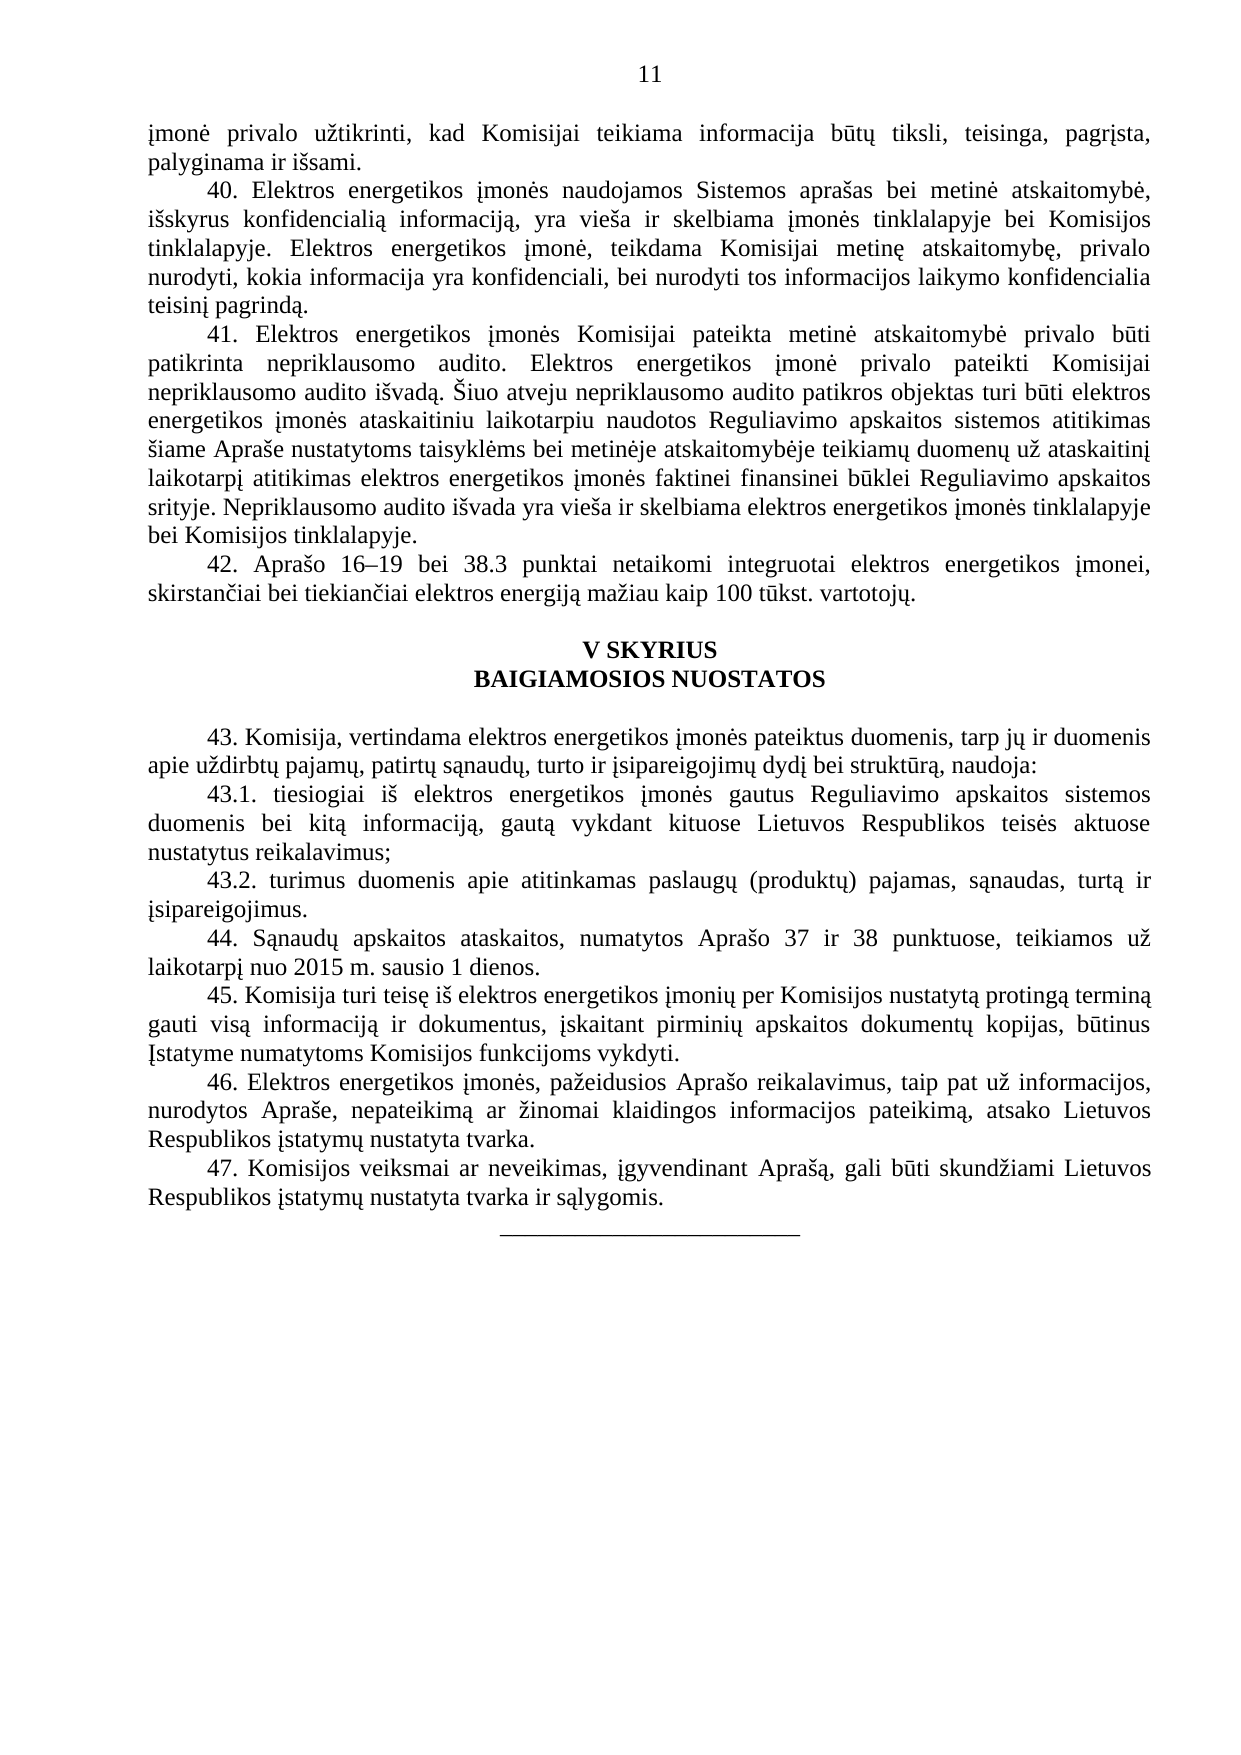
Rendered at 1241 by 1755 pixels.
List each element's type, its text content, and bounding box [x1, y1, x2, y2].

text 43.1. tiesiogiai iš elektros energetikos įmonės gautus Reguliavimo apskaitos sistemos duomenis bei kitą informaciją, gautą vykdant kituose Lietuvos Respublikos teisės aktuose nustatytus reikalavimus; [148, 779, 1152, 866]
text 44. Sąnaudų apskaitos ataskaitos, numatytos Aprašo 37 ir 38 punktuose, teikiamos už laikotarpį nuo 2015 m. sausio 1 dienos. [148, 923, 1152, 981]
text 47. Komisijos veiksmai ar neveikimas, įgyvendinant Aprašą, gali būti skundžiami Lietuvos Respublikos įstatymų nustatyta tvarka ir sąlygomis. [148, 1153, 1152, 1211]
text 46. Elektros energetikos įmonės, pažeidusios Aprašo reikalavimus, taip pat už informacijos, nurodytos Apraše, nepateikimą ar žinomai klaidingos informacijos pateikimą, atsako Lietuvos Respublikos įstatymų nustatyta tvarka. [148, 1067, 1152, 1153]
text 43.2. turimus duomenis apie atitinkamas paslaugų (produktų) pajamas, sąnaudas, turtą ir įsipareigojimus. [148, 866, 1152, 923]
text 41. Elektros energetikos įmonės Komisijai pateikta metinė atskaitomybė privalo būti patikrinta nepriklausomo audito. Elektros energetikos įmonė privalo pateikti Komisijai nepriklausomo audito išvadą. Šiuo atveju nepriklausomo audito patikros objektas turi būti elektros energetikos įmonės ataskaitiniu laikotarpiu naudotos Reguliavimo apskaitos sistemos atitikimas šiame Apraše nustatytoms taisyklėms bei metinėje atskaitomybėje teikiamų duomenų už ataskaitinį laikotarpį atitikimas elektros energetikos įmonės faktinei finansinei būklei Reguliavimo apskaitos srityje. Nepriklausomo audito išvada yra vieša ir skelbiama elektros energetikos įmonės tinklalapyje bei Komisijos tinklalapyje. [148, 319, 1152, 549]
text 45. Komisija turi teisę iš elektros energetikos įmonių per Komisijos nustatytą protingą terminą gauti visą informaciją ir dokumentus, įskaitant pirminių apskaitos dokumentų kopijas, būtinus Įstatyme numatytoms Komisijos funkcijoms vykdyti. [148, 981, 1152, 1067]
text įmonė privalo užtikrinti, kad Komisijai teikiama informacija būtų tiksli, teisinga, pagrįsta, palyginama ir išsami. [148, 118, 1152, 176]
text 42. Aprašo 16‒19 bei 38.3 punktai netaikomi integruotai elektros energetikos įmonei, skirstančiai bei tiekiančiai elektros energiją mažiau kaip 100 tūkst. vartotojų. [148, 549, 1152, 607]
text ________________________ [148, 1211, 1152, 1239]
text 43. Komisija, vertindama elektros energetikos įmonės pateiktus duomenis, tarp jų ir duomenis apie uždirbtų pajamų, patirtų sąnaudų, turto ir įsipareigojimų dydį bei struktūrą, naudoja: [148, 722, 1152, 779]
text V SKYRIUS [148, 636, 1152, 664]
text BAIGIAMOSIOS NUOSTATOS [148, 664, 1152, 693]
text 40. Elektros energetikos įmonės naudojamos Sistemos aprašas bei metinė atskaitomybė, išskyrus konfidencialią informaciją, yra vieša ir skelbiama įmonės tinklalapyje bei Komisijos tinklalapyje. Elektros energetikos įmonė, teikdama Komisijai metinę atskaitomybę, privalo nurodyti, kokia informacija yra konfidenciali, bei nurodyti tos informacijos laikymo konfidencialia teisinį pagrindą. [148, 176, 1152, 319]
